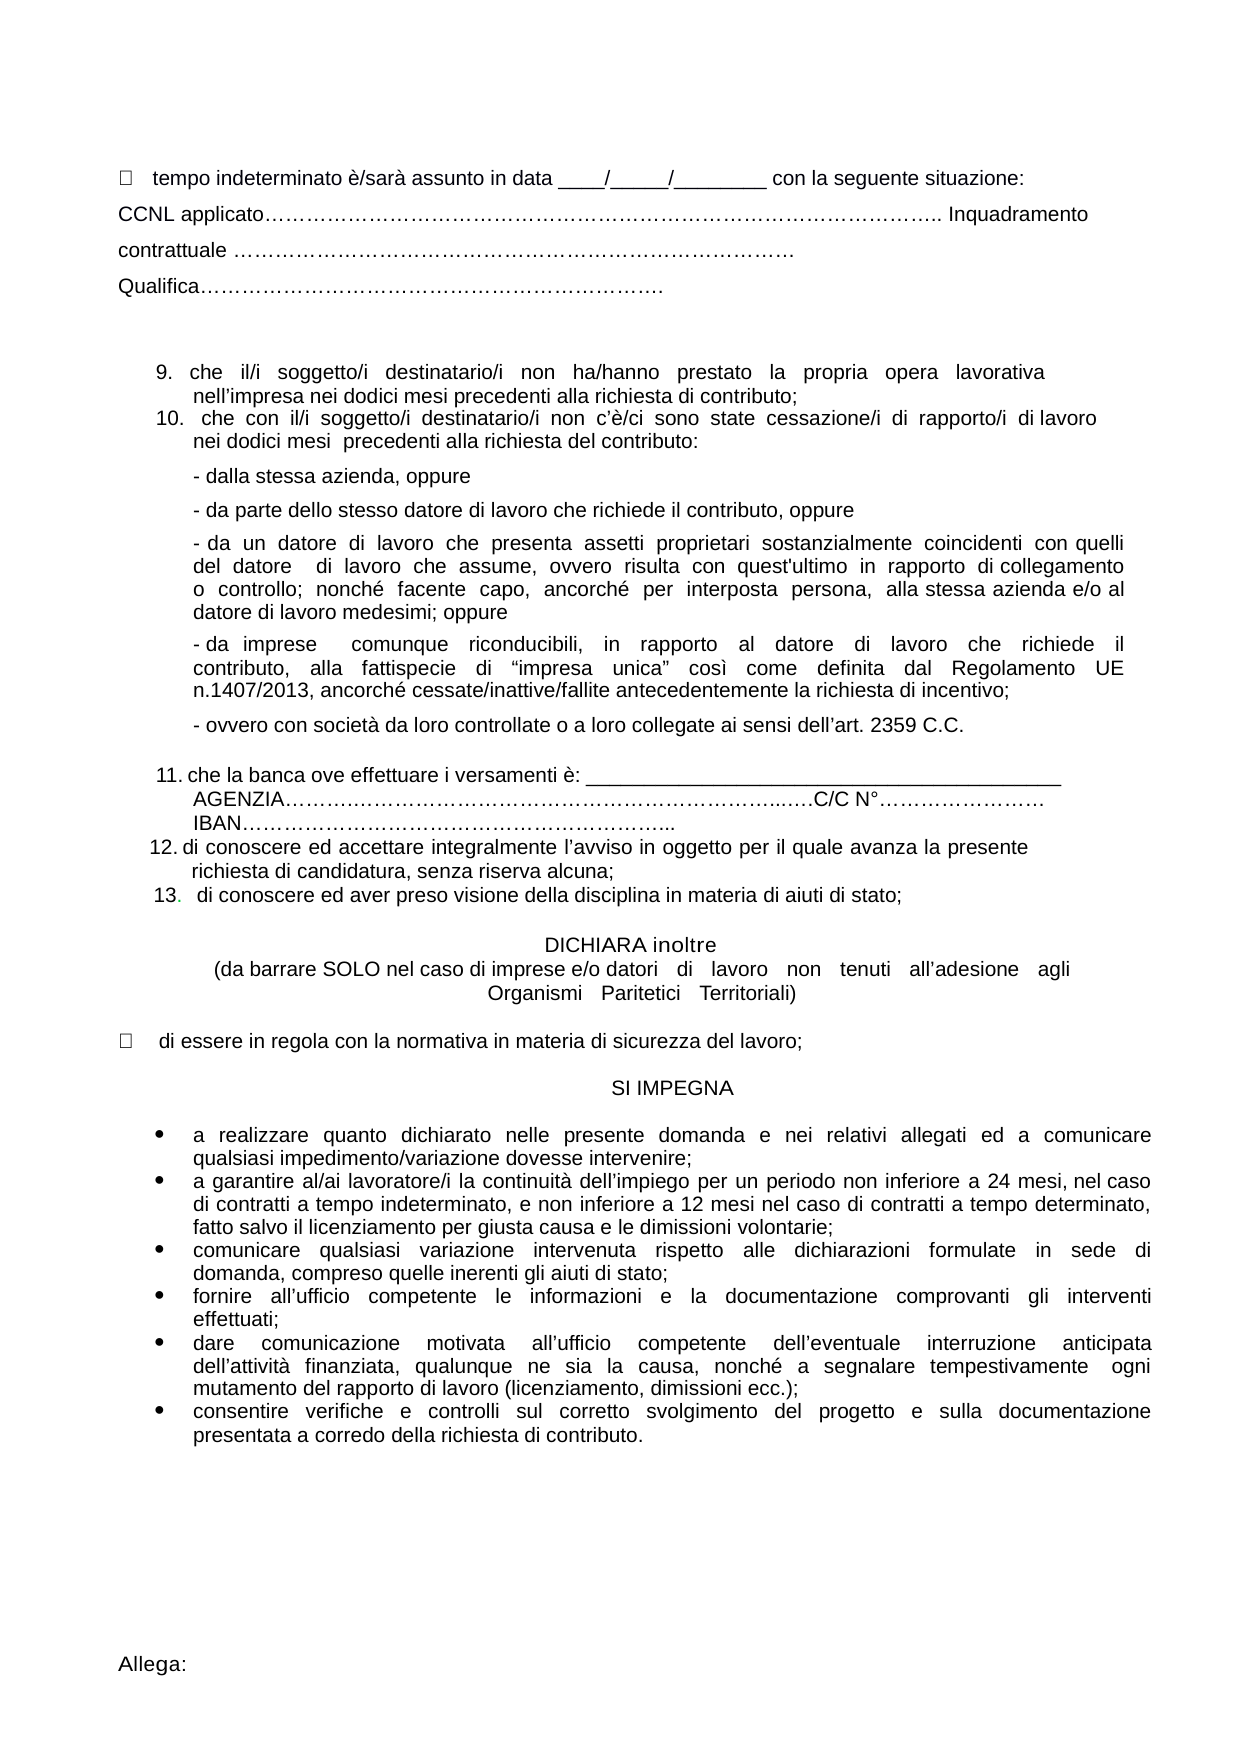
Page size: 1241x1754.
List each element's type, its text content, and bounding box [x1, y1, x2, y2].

text Allega: [118, 1652, 1154, 1676]
list fornire all’ufficio competente le informazioni e la documentazione comprovanti gli interventi effettuati; [155, 1285, 1152, 1331]
text - ovvero con società da loro controllate o a loro collegate ai sensi dell’art. 2359 C.C. [193, 713, 1154, 737]
text tempo indeterminato è/sarà assunto in data ____/_____/________ con la seguente situazione: CCNL applicato…………………………………………………………………………………….. Inquadramento contrattuale ……………………………………………………………………… Qualifica…………………………………………………………. [118, 166, 1122, 298]
text - da imprese comunque riconducibili, in rapporto al datore di lavoro che richiede il contributo, alla fattispecie di “impresa unica” così come definita dal Regolamento UE n.1407/2013, ancorché cessate/inattive/fallite antecedentemente la richiesta di incentivo; [193, 634, 1124, 702]
text 12.di conoscere ed accettare integralmente l’avviso in oggetto per il quale avanza la presente [149, 835, 1122, 859]
text - dalla stessa azienda, oppure [193, 463, 1154, 487]
text 10. che con il/i soggetto/i destinatario/i non c’è/ci sono state cessazione/i di rapporto/i di lavoro nei dodici mesi precedenti alla richiesta del contributo: [156, 408, 1129, 453]
list comunicare qualsiasi variazione intervenuta rispetto alle dichiarazioni formulate in sede di domanda, compreso quelle inerenti gli aiuti di stato; [155, 1239, 1152, 1285]
text  di essere in regola con la normativa in materia di sicurezza del lavoro; [118, 1028, 1154, 1052]
list dare comunicazione motivata all’ufficio competente dell’eventuale interruzione anticipata dell’attività finanziata, qualunque ne sia la causa, nonché a segnalare tempestivamente ogni mutamento del rapporto di lavoro (licenziamento, dimissioni ecc.); [155, 1331, 1152, 1400]
list consentire verifiche e controlli sul corretto svolgimento del progetto e sulla documentazione presentata a corredo della richiesta di contributo. [155, 1400, 1152, 1446]
text AGENZIA……….……………………………………………………...….C/C N°…………………… IBAN……………………………………………………... [156, 787, 1129, 835]
text SI IMPEGNA [193, 1078, 1152, 1100]
list a realizzare quanto dichiarato nelle presente domanda e nei relativi allegati ed a comunicare qualsiasi impedimento/variazione dovesse intervenire; [155, 1124, 1152, 1170]
text - da parte dello stesso datore di lavoro che richiede il contributo, oppure [193, 498, 1154, 522]
text 11.che la banca ove effettuare i versamenti è: _________________________________________ [156, 763, 1129, 787]
text - da un datore di lavoro che presenta assetti proprietari sostanzialmente coincidenti con quelli del datore di lavoro che assume, ovvero risulta con quest'ultimo in rapporto di collegamento o controllo; nonché facente capo, ancorché per interposta persona, alla stessa azienda e/o al datore di lavoro medesimi; oppure [193, 532, 1124, 623]
list a garantire al/ai lavoratore/i la continuità dell’impiego per un periodo non inferiore a 24 mesi, nel caso di contratti a tempo indeterminato, e non inferiore a 12 mesi nel caso di contratti a tempo determinato, fatto salvo il licenziamento per giusta causa e le dimissioni volontarie; [155, 1170, 1152, 1239]
text DICHIARA inoltre [544, 933, 1154, 957]
text 9. che il/i soggetto/i destinatario/i non ha/hanno prestato la propria opera lavorativa nell’impresa nei dodici mesi precedenti alla richiesta di contributo; [156, 360, 1129, 408]
text richiesta di candidatura, senza riserva alcuna; [191, 859, 1122, 883]
text 13. di conoscere ed aver preso visione della disciplina in materia di aiuti di stato; [124, 883, 1152, 907]
text (da barrare SOLO nel caso di imprese e/o datori di lavoro non tenuti all’adesione agli Organismi Paritetici Territoriali) [171, 957, 1113, 1004]
